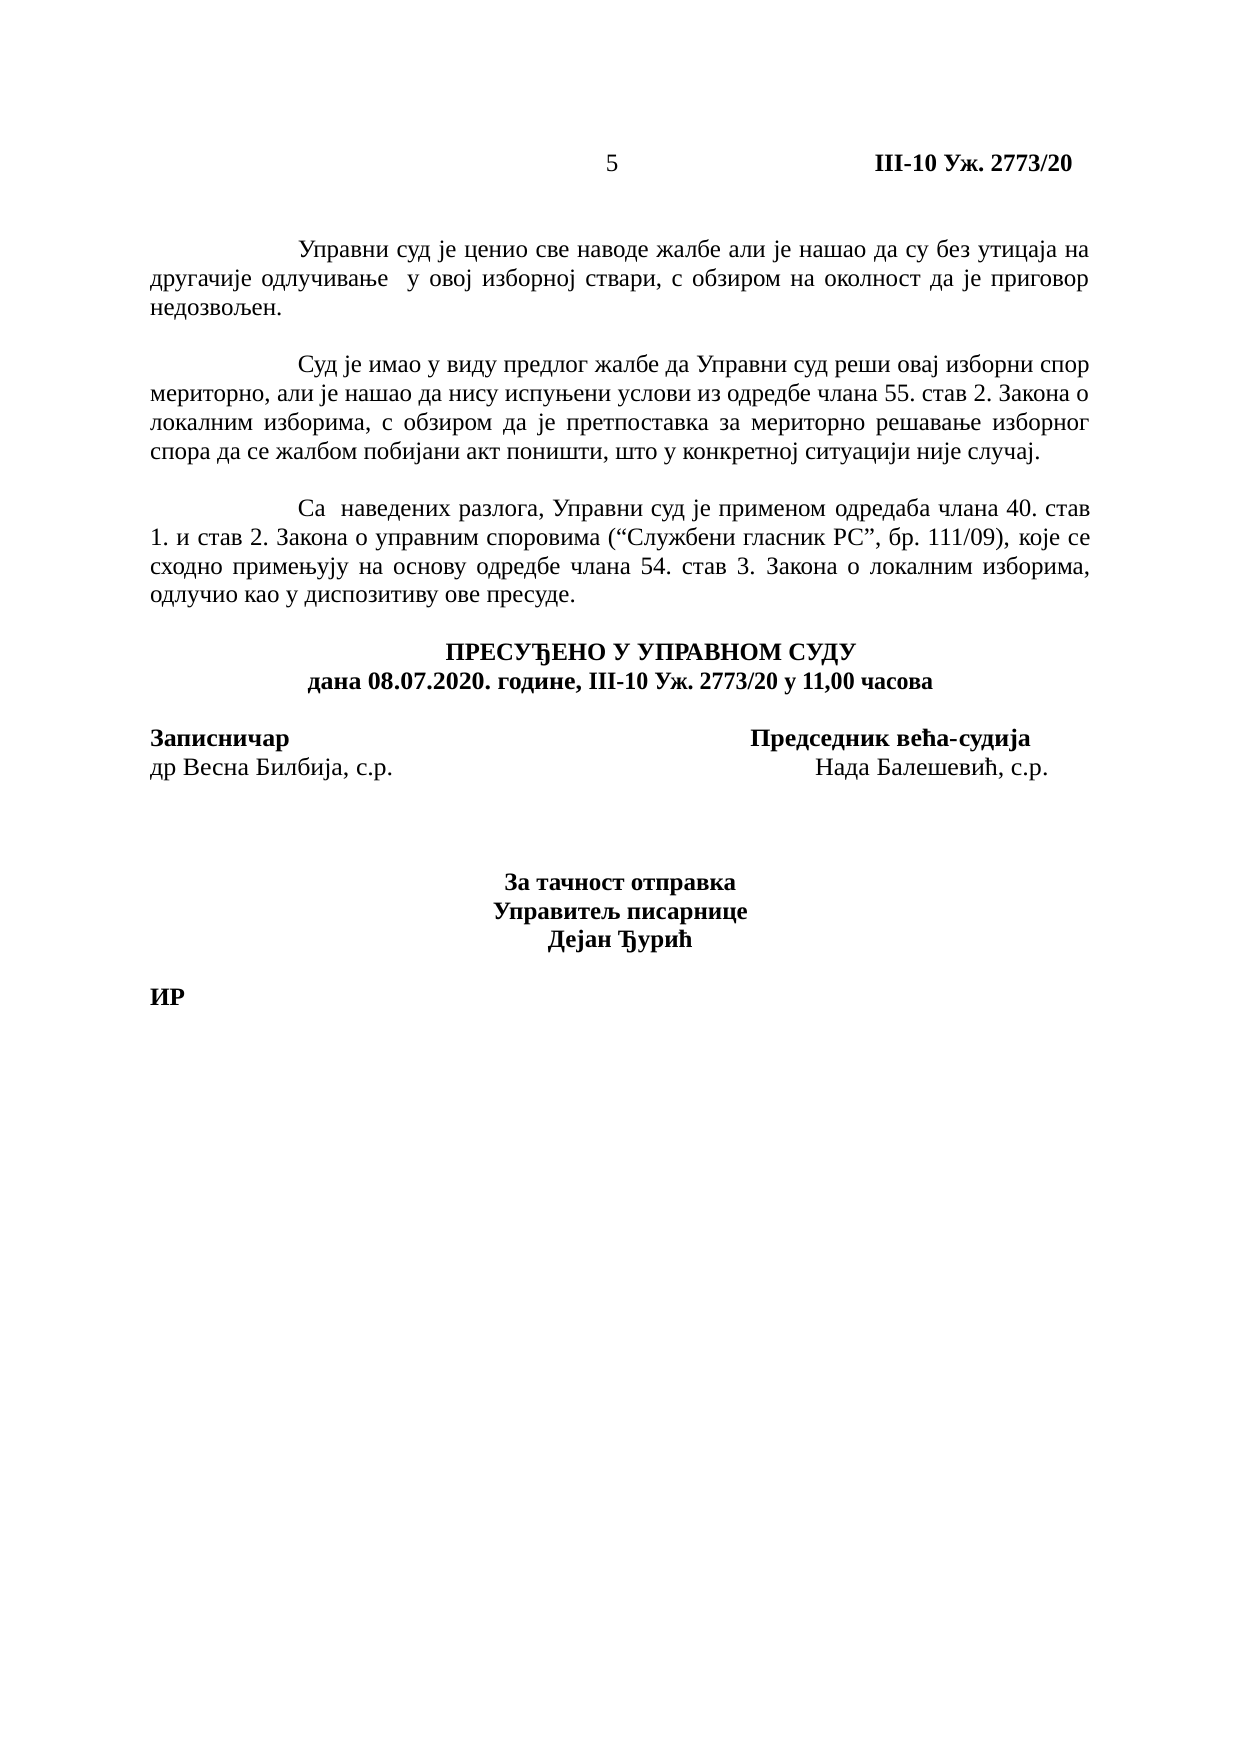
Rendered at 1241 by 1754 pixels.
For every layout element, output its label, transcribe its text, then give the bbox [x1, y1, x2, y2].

text Дејан Ђурић [150, 924, 1090, 953]
text ПРЕСУЂЕНО У УПРАВНОМ СУДУ [150, 637, 1090, 666]
text За тачност отправка [150, 867, 1090, 896]
text Записничар Председник већа-судија [150, 723, 1090, 752]
text ИР [150, 982, 1090, 1011]
text Са наведених разлога, Управни суд је применом одредаба члана 40. став 1. и став 2. Закона о управним споровима (“Службени гласник РС”, бр. 111/09), које се сходно примењују на основу одредбе члана 54. став 3. Закона о локалним изборима, одлучио као у диспозитиву ове пресуде. [150, 493, 1090, 608]
text Управни суд је ценио све наводе жалбе али је нашао да су без утицаја на другачије одлучивање у овој изборној ствари, с обзиром на околност да је приговор недозвољен. [150, 234, 1090, 321]
text Суд је имао у виду предлог жалбе да Управни суд реши овај изборни спор мериторно, али је нашао да нису испуњени услови из одредбе члана 55. став 2. Закона о локалним изборима, с обзиром да је претпоставка за мериторно решавање изборног спора да се жалбом побијани акт поништи, што у конкретној ситуацији није случај. [150, 349, 1090, 464]
text др Весна Билбија, с.р. Нада Балешевић, с.р. [150, 752, 1090, 781]
text дана 08.07.2020. године, III-10 Уж. 2773/20 у 11,00 часова [150, 666, 1090, 694]
text Управитељ писарнице [150, 896, 1090, 924]
